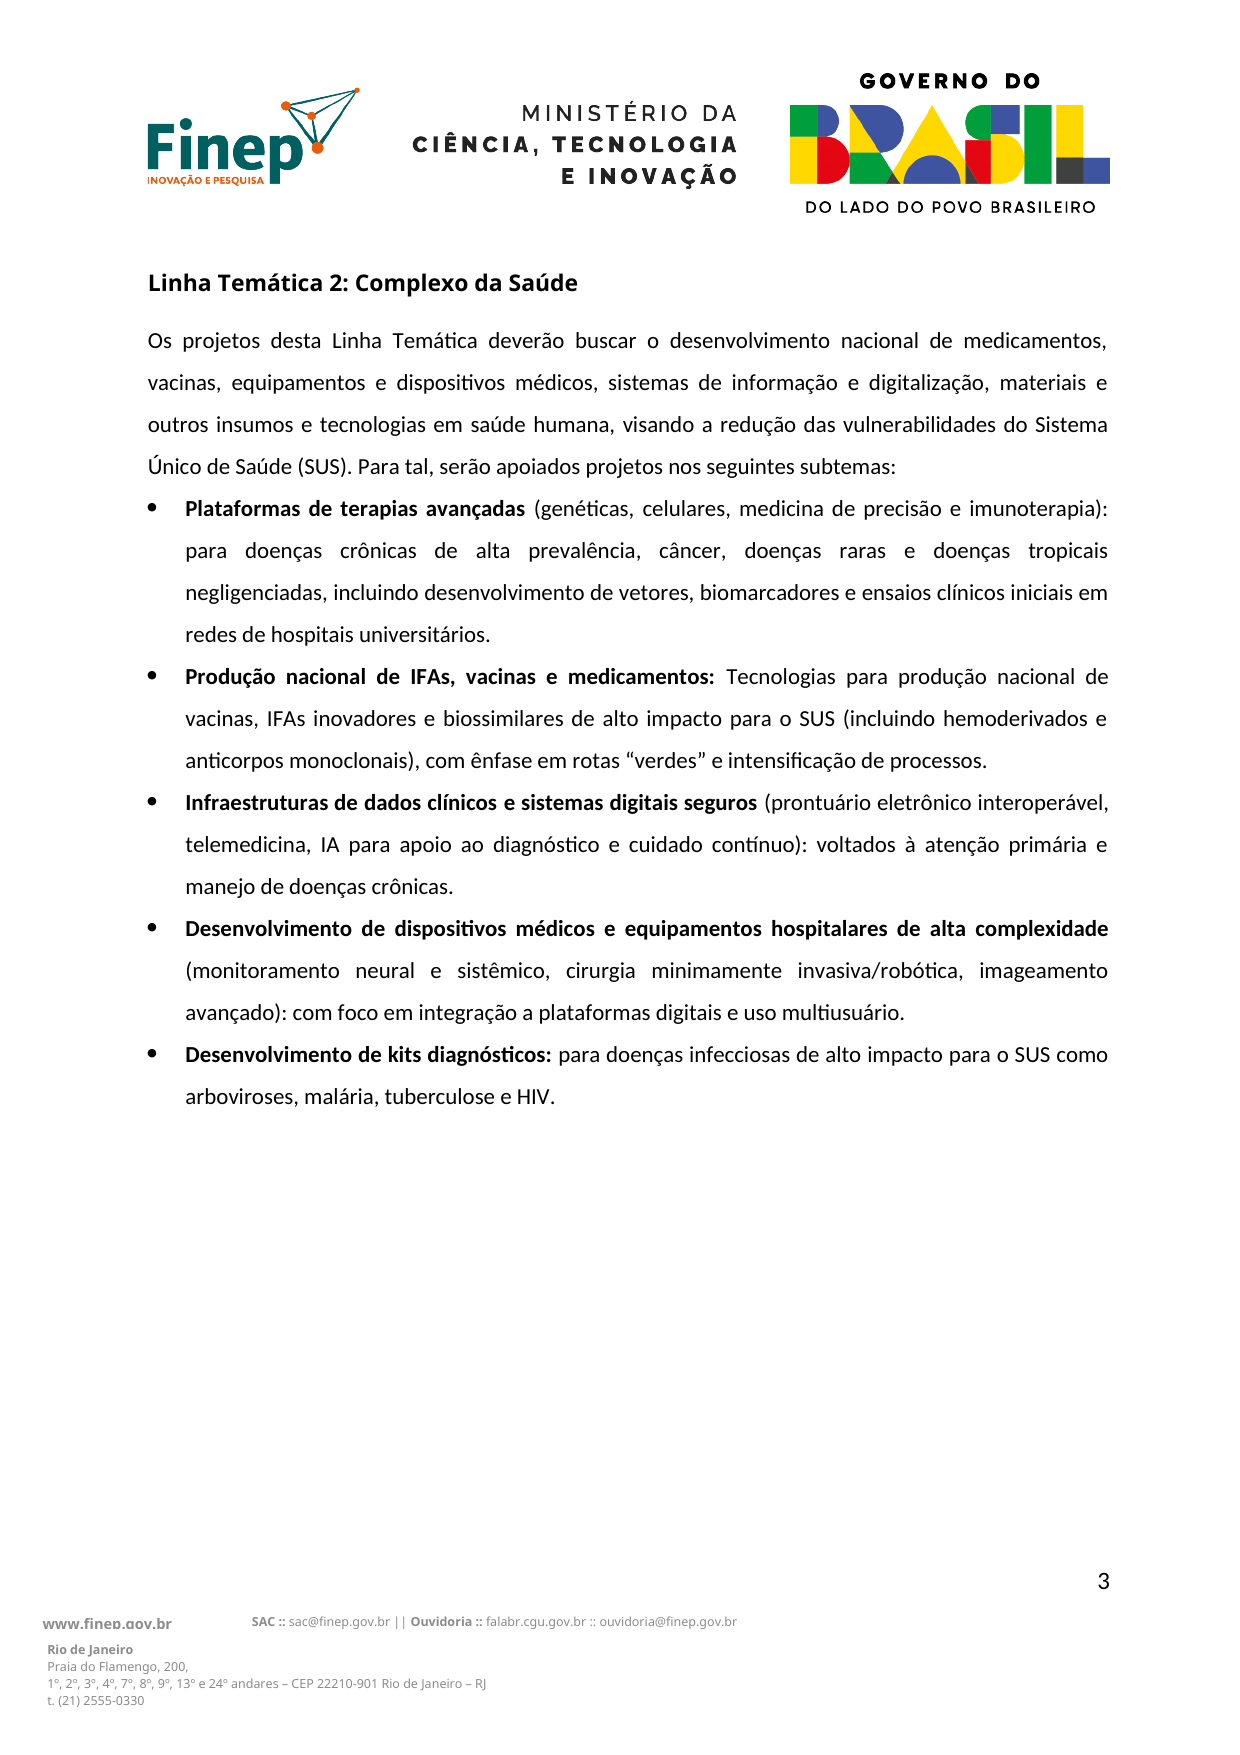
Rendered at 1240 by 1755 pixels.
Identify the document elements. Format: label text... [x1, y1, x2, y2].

list Desenvolvimento de kits diagnósticos: para doenças infecciosas de alto impacto para o SUS como arboviroses, malária, tuberculose e HIV. [148, 1040, 1110, 1110]
text Linha Temática 2: Complexo da Saúde [148, 267, 1068, 298]
list Produção nacional de IFAs, vacinas e medicamentos: Tecnologias para produção nacional de vacinas, IFAs inovadores e biossimilares de alto impacto para o SUS (incluindo hemoderivados e anticorpos monoclonais), com ênfase em rotas “verdes” e intensificação de processos. [148, 662, 1110, 774]
list Plataformas de terapias avançadas (genéticas, celulares, medicina de precisão e imunoterapia): para doenças crônicas de alta prevalência, câncer, doenças raras e doenças tropicais negligenciadas, incluindo desenvolvimento de vetores, biomarcadores e ensaios clínicos iniciais em redes de hospitais universitários. [148, 494, 1110, 648]
text Os projetos desta Linha Temática deverão buscar o desenvolvimento nacional de medicamentos, vacinas, equipamentos e dispositivos médicos, sistemas de informação e digitalização, materiais e outros insumos e tecnologias em saúde humana, visando a redução das vulnerabilidades do Sistema Único de Saúde (SUS). Para tal, serão apoiados projetos nos seguintes subtemas: [148, 326, 1110, 480]
list Desenvolvimento de dispositivos médicos e equipamentos hospitalares de alta complexidade (monitoramento neural e sistêmico, cirurgia minimamente invasiva/robótica, imageamento avançado): com foco em integração a plataformas digitais e uso multiusuário. [148, 914, 1110, 1026]
list Infraestruturas de dados clínicos e sistemas digitais seguros (prontuário eletrônico interoperável, telemedicina, IA para apoio ao diagnóstico e cuidado contínuo): voltados à atenção primária e manejo de doenças crônicas. [148, 788, 1110, 900]
